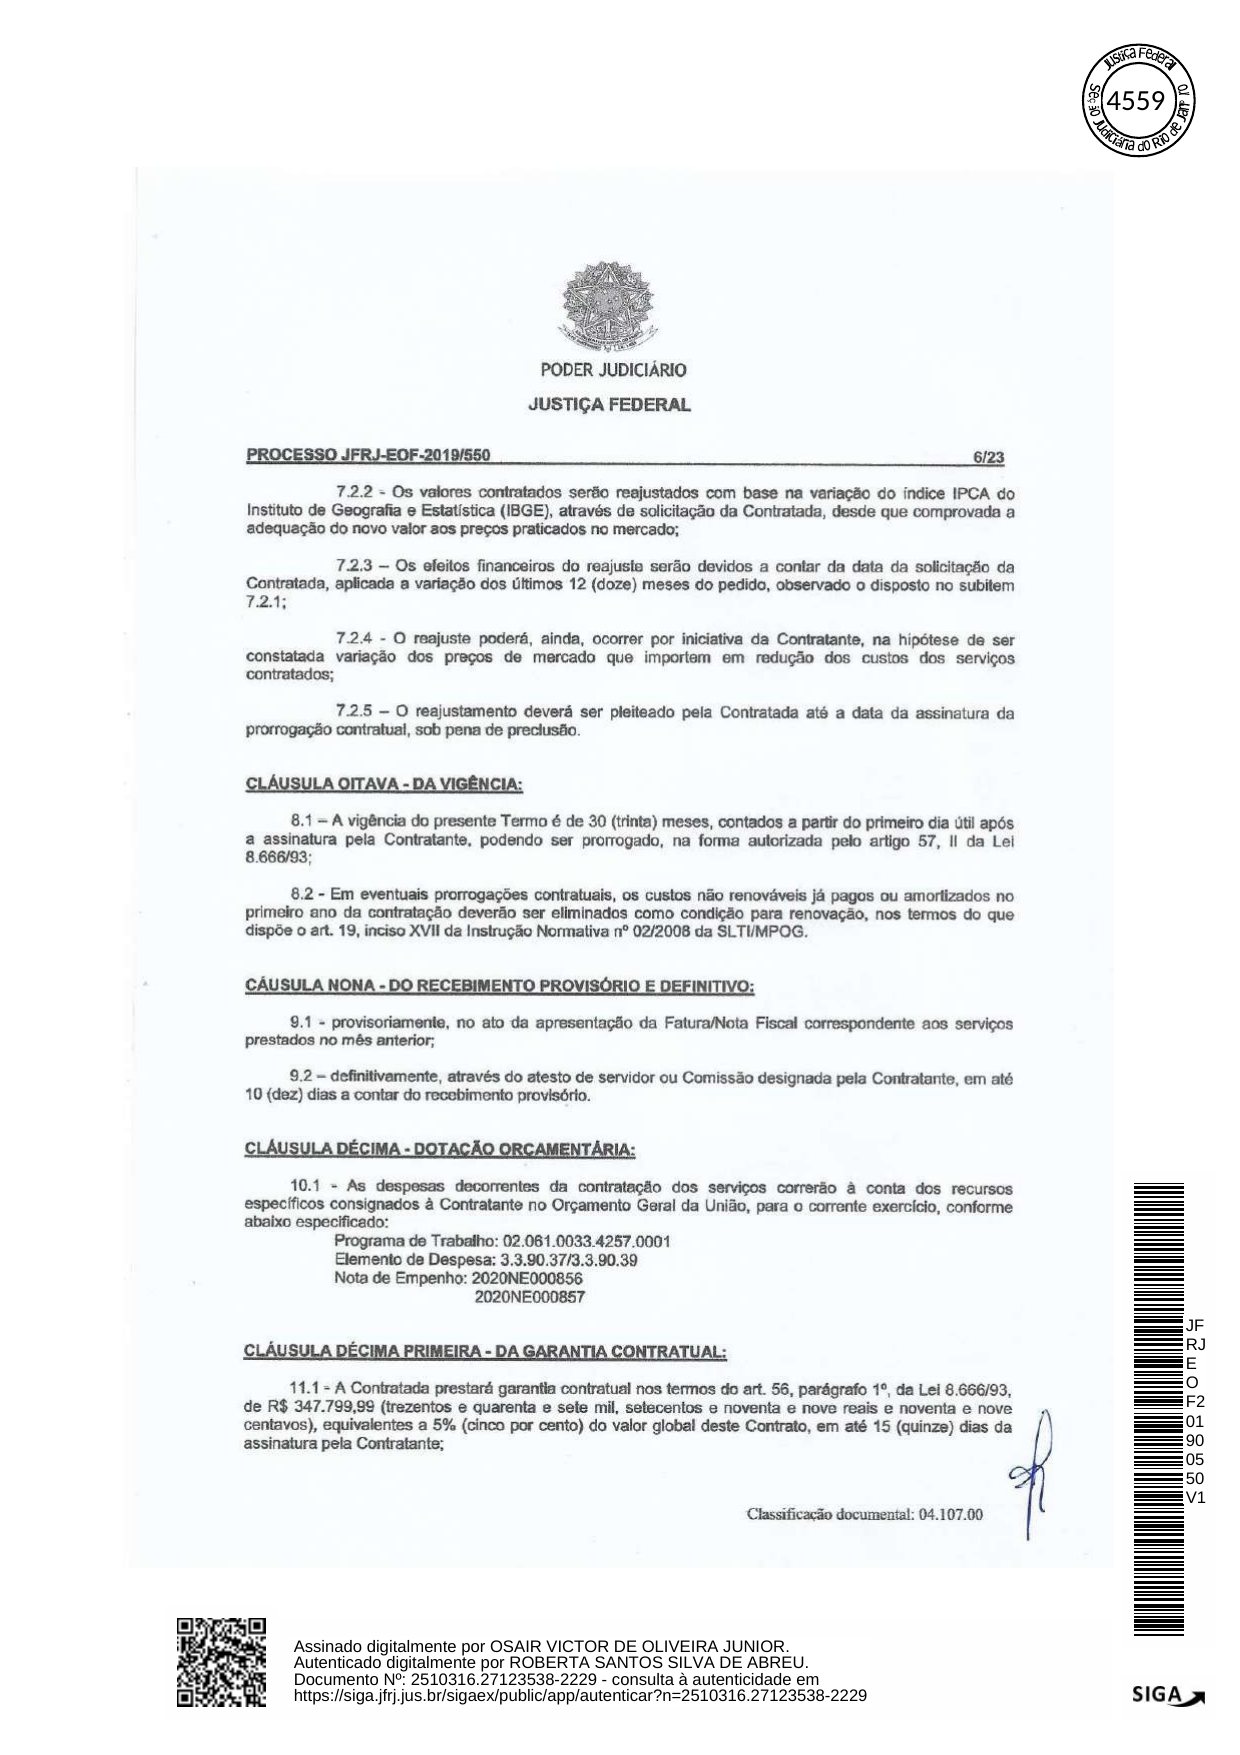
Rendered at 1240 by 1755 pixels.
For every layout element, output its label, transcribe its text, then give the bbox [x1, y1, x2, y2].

text ç [1088, 98, 1099, 106]
text e [1179, 97, 1193, 105]
text JFRJEOF201900550V10 [1186, 1316, 1206, 1504]
